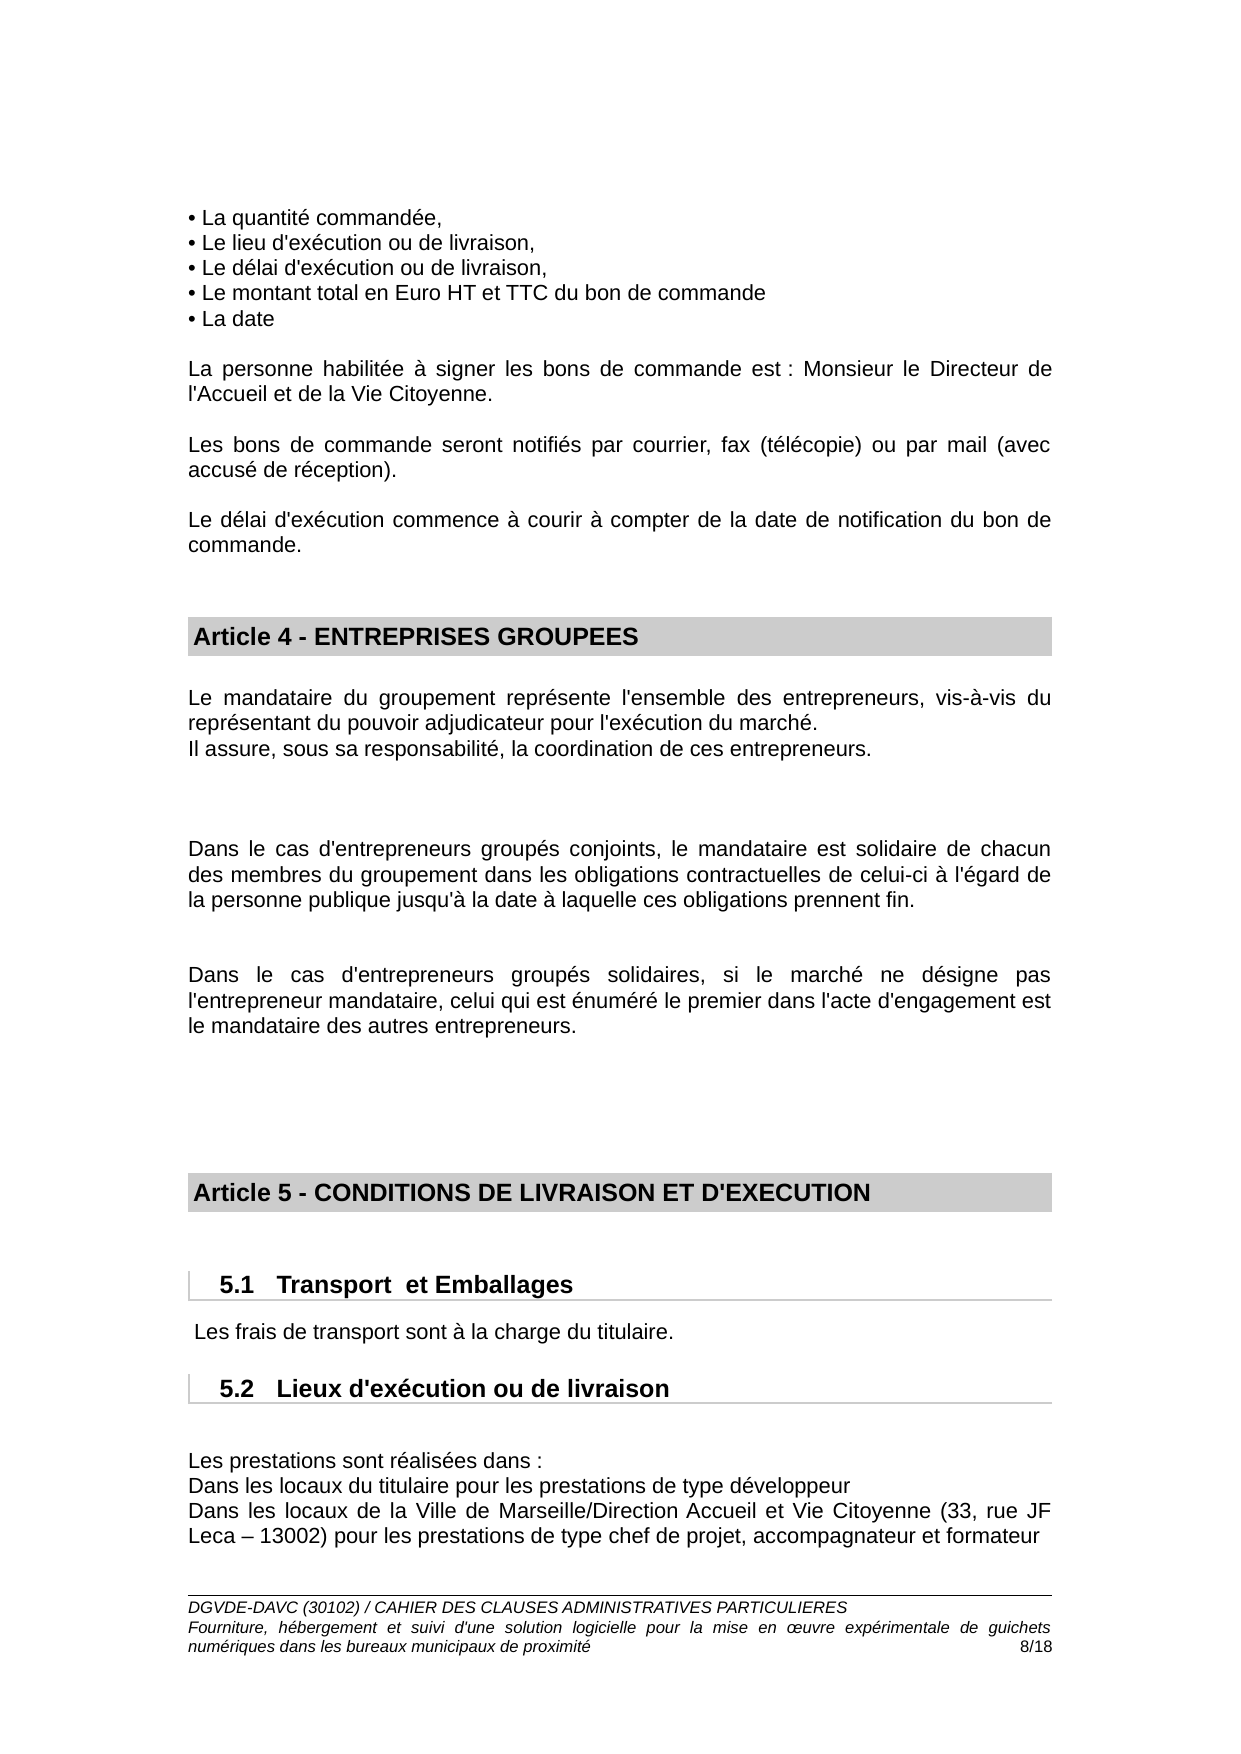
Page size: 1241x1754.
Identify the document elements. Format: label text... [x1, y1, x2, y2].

subtitle Lieux d'exécution ou de livraison [190, 1374, 1052, 1402]
text • La quantité commandée, [188, 204, 1052, 230]
subtitle CONDITIONS DE LIVRAISON ET D'EXECUTION [190, 1175, 1050, 1209]
text Dans le cas d'entrepreneurs groupés solidaires, si le marché ne désigne pas l'entrepreneur mandataire, celui qui est énuméré le premier dans l'acte d'engagement est le mandataire des autres entrepreneurs. [188, 962, 1052, 1038]
text Dans les locaux de la Ville de Marseille/Direction Accueil et Vie Citoyenne (33, rue JF Leca – 13002) pour les prestations de type chef de projet, accompagnateur et formateur [188, 1498, 1052, 1548]
text Les bons de commande seront notifiés par courrier, fax (télécopie) ou par mail (avec accusé de réception). [188, 431, 1052, 482]
subtitle Transport et Emballages [190, 1271, 1052, 1299]
text Le délai d'exécution commence à courir à compter de la date de notification du bon de commande. [188, 507, 1052, 557]
text Le mandataire du groupement représente l'ensemble des entrepreneurs, vis-à-vis du représentant du pouvoir adjudicateur pour l'exécution du marché. [188, 685, 1052, 735]
text • Le lieu d'exécution ou de livraison, [188, 230, 1052, 255]
subtitle ENTREPRISES GROUPEES [190, 619, 1050, 653]
text Il assure, sous sa responsabilité, la coordination de ces entrepreneurs. [188, 735, 1052, 761]
text La personne habilitée à signer les bons de commande est : Monsieur le Directeur de l'Accueil et de la Vie Citoyenne. [188, 356, 1052, 406]
text Dans le cas d'entrepreneurs groupés conjoints, le mandataire est solidaire de chacun des membres du groupement dans les obligations contractuelles de celui-ci à l'égard de la personne publique jusqu'à la date à laquelle ces obligations prennent fin. [188, 836, 1052, 912]
text Les prestations sont réalisées dans : [188, 1447, 1052, 1473]
text • Le délai d'exécution ou de livraison, [188, 255, 1052, 280]
text Les frais de transport sont à la charge du titulaire. [188, 1319, 1052, 1344]
text Dans les locaux du titulaire pour les prestations de type développeur [188, 1473, 1052, 1498]
text • Le montant total en Euro HT et TTC du bon de commande [188, 280, 1052, 305]
text • La date [188, 305, 1052, 331]
